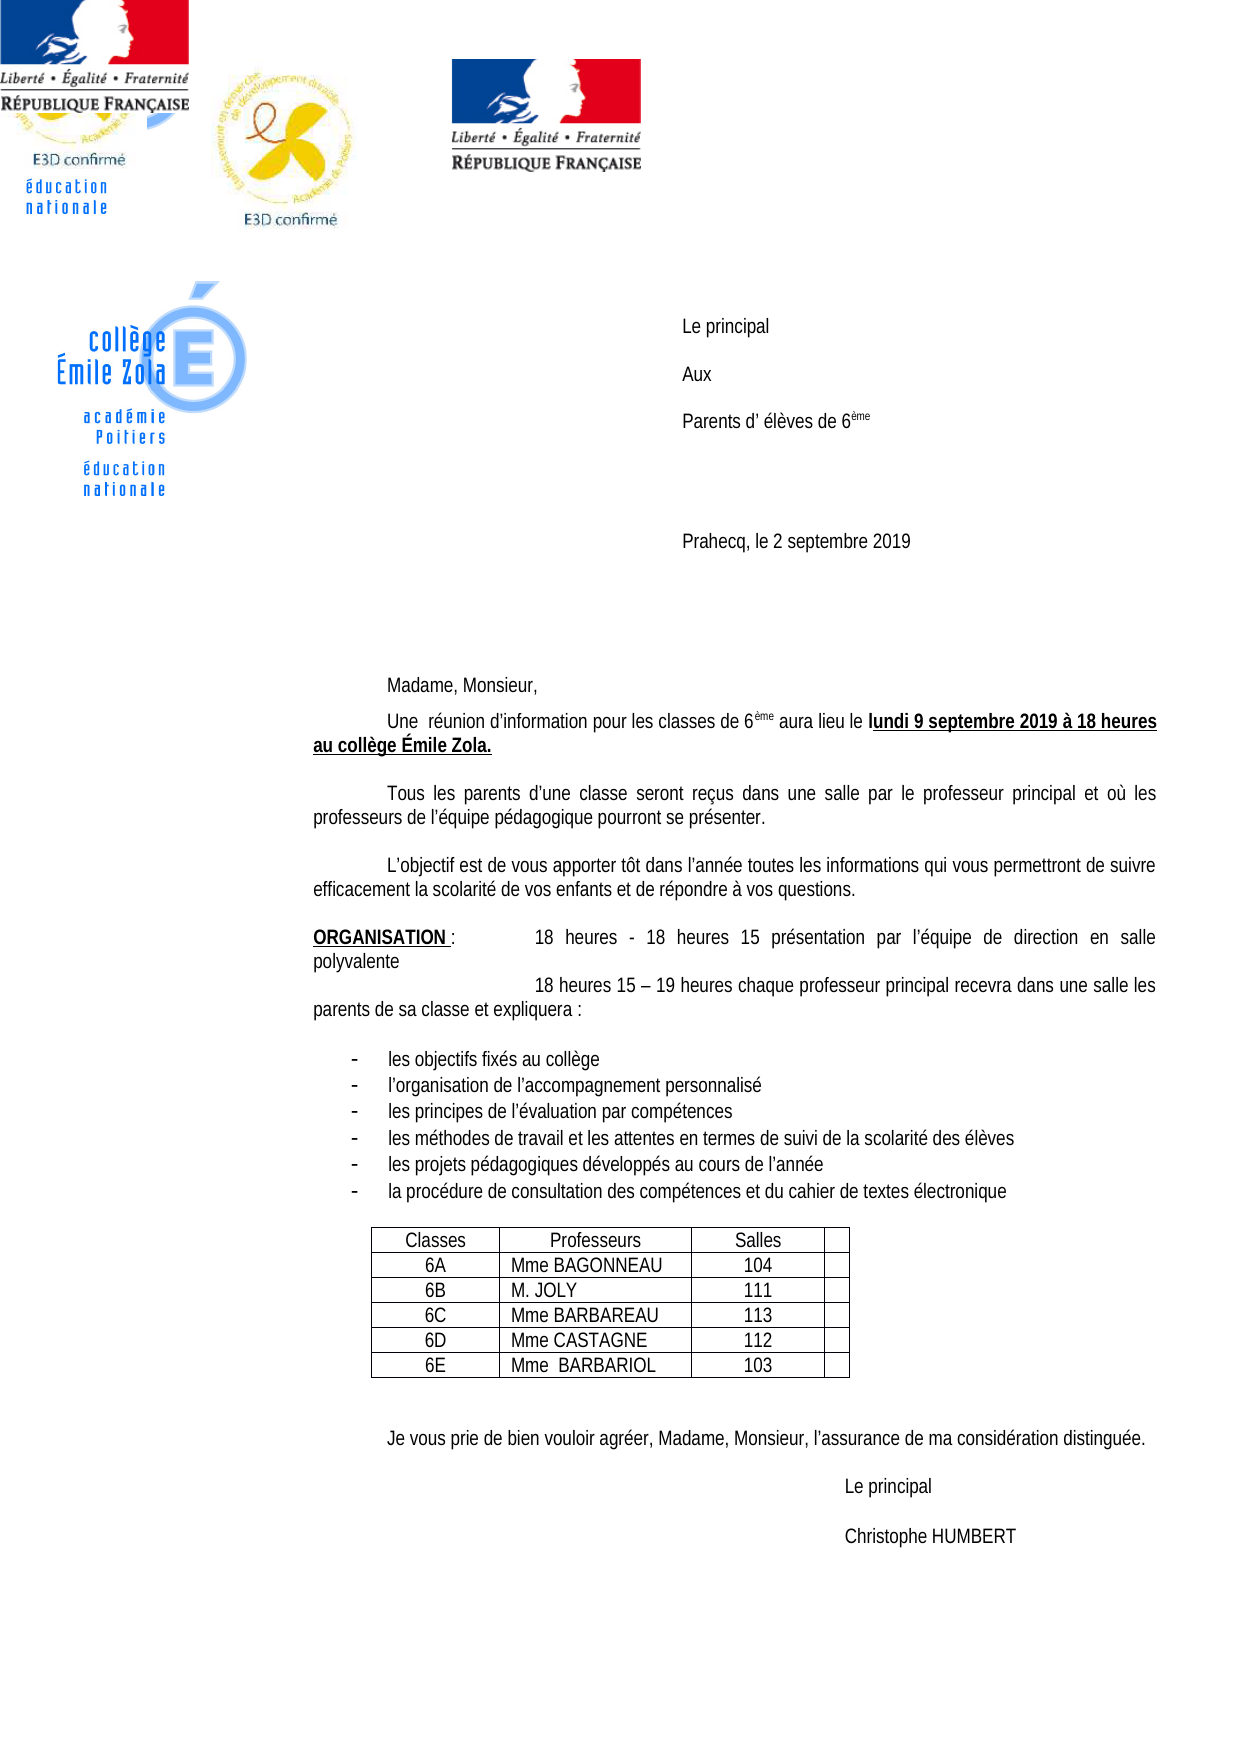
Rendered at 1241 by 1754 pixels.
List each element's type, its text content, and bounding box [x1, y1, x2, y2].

table_header [0, 59, 641, 314]
table_cell [825, 1303, 849, 1327]
table_cell [825, 1278, 849, 1302]
text Madame, Monsieur, [313, 673, 1157, 697]
table_header [641, 59, 1161, 314]
list l’organisation de l’accompagnement personnalisé [351, 1071, 1157, 1097]
table_cell 103 [692, 1353, 824, 1377]
table_cell [825, 1253, 849, 1277]
table_cell 113 [692, 1303, 824, 1327]
list les projets pédagogiques développés au cours de l’année [351, 1150, 1157, 1177]
table_cell Mme BARBARIOL [500, 1353, 691, 1377]
table_cell M. JOLY [500, 1278, 691, 1302]
table_header [825, 1228, 849, 1252]
table_cell [825, 1353, 849, 1377]
text ORGANISATION : 18 heures - 18 heures 15 présentation par l’équipe de direction en salle polyvalente [313, 925, 1157, 973]
picture [0, 0, 189, 214]
list les objectifs fixés au collège [351, 1045, 1157, 1071]
table_cell 6D [372, 1328, 499, 1352]
list la procédure de consultation des compétences et du cahier de textes électronique [351, 1177, 1157, 1203]
picture [57, 281, 247, 496]
text Christophe HUMBERT [402, 1522, 1157, 1548]
text Je vous prie de bien vouloir agréer, Madame, Monsieur, l’assurance de ma considération distinguée. [313, 1426, 1157, 1450]
table_cell [0, 634, 232, 649]
table_cell [0, 314, 232, 634]
table_cell 6B [372, 1278, 499, 1302]
table_cell Mme BARBAREAU [500, 1303, 691, 1327]
table_header Professeurs [500, 1228, 691, 1252]
text Le principal [402, 1474, 1157, 1498]
text 18 heures 15 – 19 heures chaque professeur principal recevra dans une salle les parents de sa classe et expliquera : [313, 973, 1157, 1021]
list les principes de l’évaluation par compétences [351, 1097, 1157, 1124]
table_cell 6A [372, 1253, 499, 1277]
table_cell Mme CASTAGNE [500, 1328, 691, 1352]
table_cell 104 [692, 1253, 824, 1277]
table_cell 112 [692, 1328, 824, 1352]
table_cell [825, 1328, 849, 1352]
table_header Classes [372, 1228, 499, 1252]
table_header Salles [692, 1228, 824, 1252]
table_cell 6C [372, 1303, 499, 1327]
table_cell Le principal Aux Parents d’ élèves de 6ème Prahecq, le 2 septembre 2019 [232, 314, 1161, 634]
table_cell 111 [692, 1278, 824, 1302]
text Une réunion d’information pour les classes de 6ème aura lieu le lundi 9 septembre 2019 à 18 heures au collège Émile Zola. [313, 709, 1157, 757]
table_cell [232, 634, 1161, 649]
text L’objectif est de vous apporter tôt dans l’année toutes les informations qui vous permettront de suivre efficacement la scolarité de vos enfants et de répondre à vos questions. [313, 853, 1157, 901]
list les méthodes de travail et les attentes en termes de suivi de la scolarité des élèves [351, 1124, 1157, 1150]
picture [451, 59, 641, 172]
table_cell 6E [372, 1353, 499, 1377]
text Tous les parents d’une classe seront reçus dans une salle par le professeur principal et où les professeurs de l’équipe pédagogique pourront se présenter. [313, 781, 1157, 829]
table_cell Mme BAGONNEAU [500, 1253, 691, 1277]
